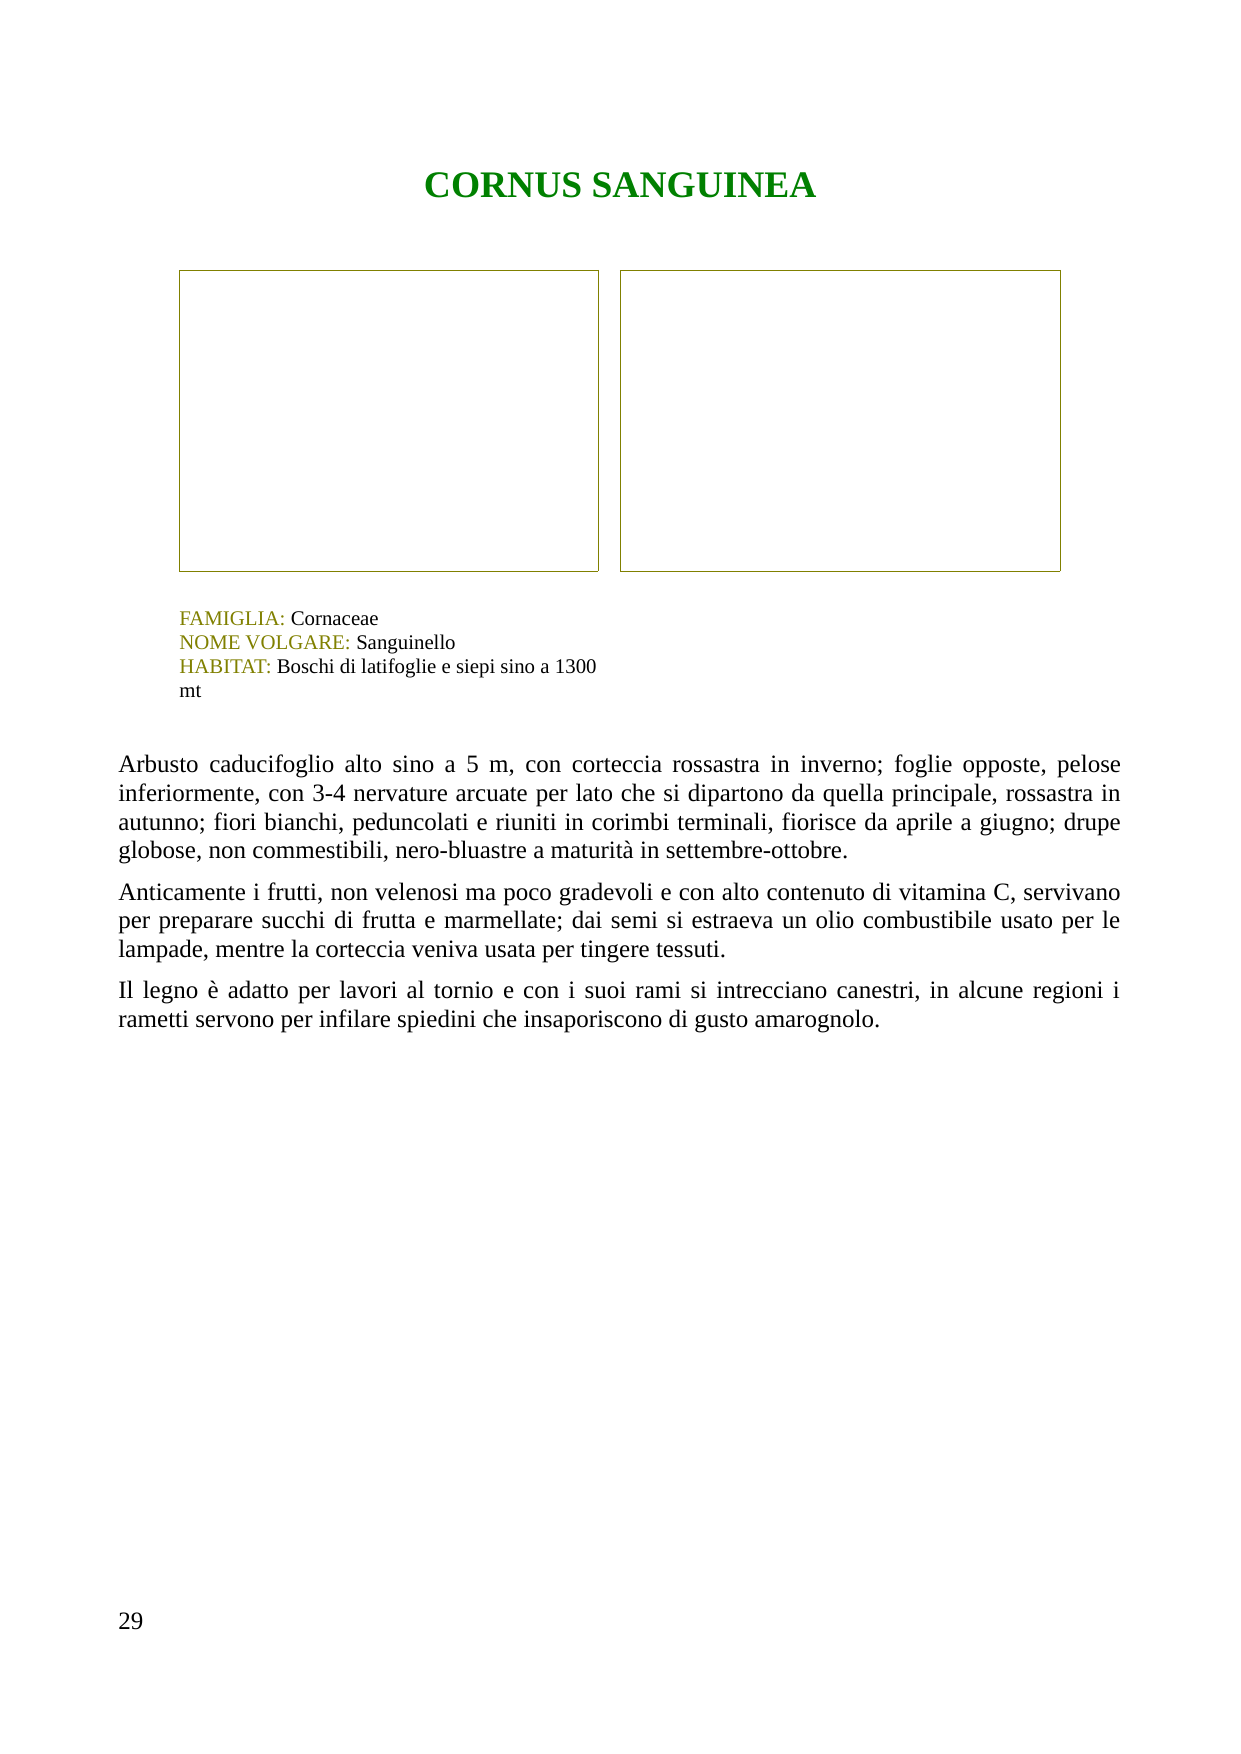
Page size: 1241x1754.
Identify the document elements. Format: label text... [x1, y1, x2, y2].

text Arbusto caducifoglio alto sino a 5 m, con corteccia rossastra in inverno; foglie opposte, pelose inferiormente, con 3-4 nervature arcuate per lato che si dipartono da quella principale, rossastra in autunno; fiori bianchi, peduncolati e riuniti in corimbi terminali, fiorisce da aprile a giugno; drupe globose, non commestibili, nero-bluastre a maturità in settembre-ottobre. [118, 749, 1122, 864]
table_header CORNUS SANGUINEA [176, 159, 1064, 267]
text Anticamente i frutti, non velenosi ma poco gradevoli e con alto contenuto di vitamina C, servivano per preparare succhi di frutta e marmellate; dai semi si estraeva un olio combustibile usato per le lampade, mentre la corteccia veniva usata per tingere tessuti. [118, 877, 1122, 963]
text Il legno è adatto per lavori al tornio e con i suoi rami si intrecciano canestri, in alcune regioni i rametti servono per infilare spiedini che insaporiscono di gusto amarognolo. [118, 975, 1122, 1033]
table_cell [617, 267, 1064, 749]
table_cell FAMIGLIA: Cornaceae NOME VOLGARE: Sanguinello HABITAT: Boschi di latifoglie e siepi sino a 1300 mt [176, 267, 617, 749]
